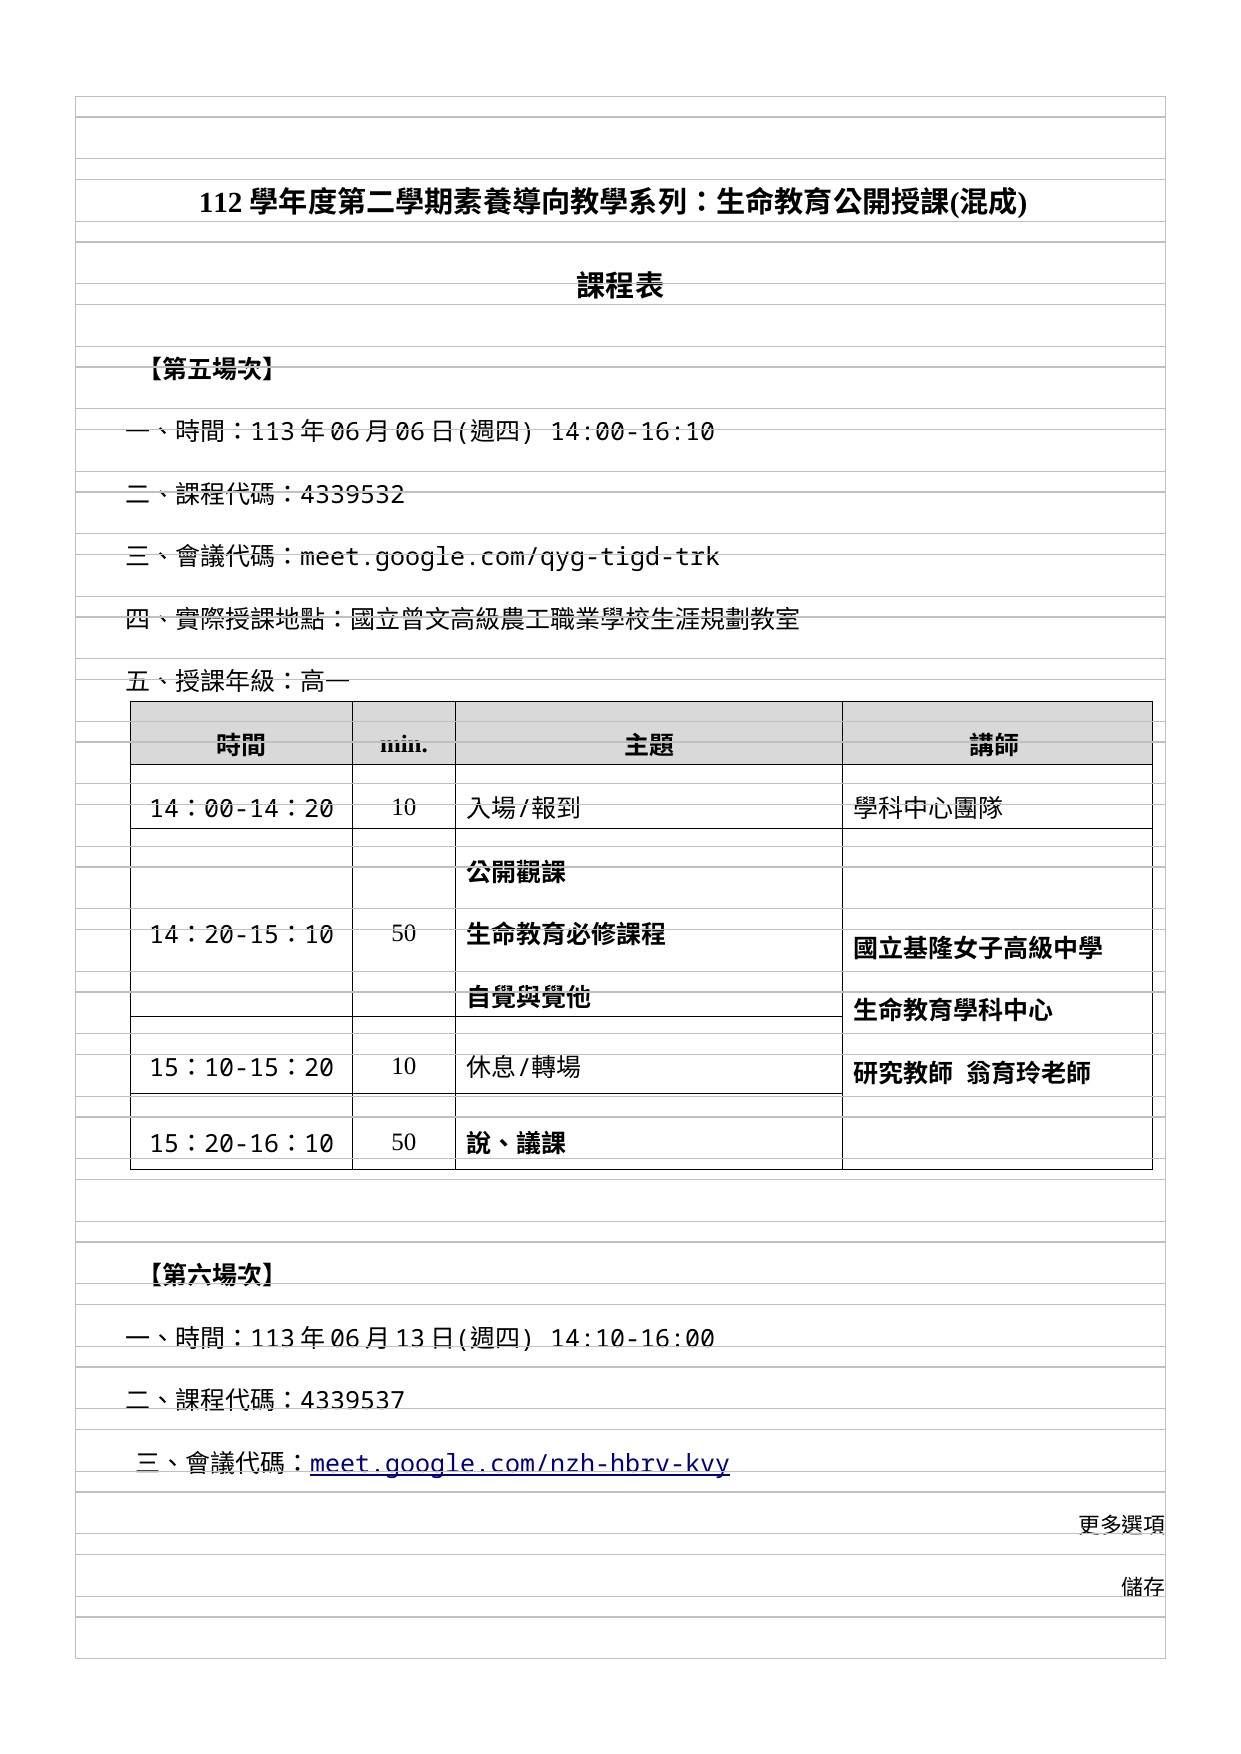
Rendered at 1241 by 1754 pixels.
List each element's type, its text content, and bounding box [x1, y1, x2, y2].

table_cell [843, 909, 1152, 929]
table_cell 休息/轉場 [456, 1055, 842, 1093]
text [76, 1597, 1165, 1607]
table_cell 學科中心團隊 [957, 805, 968, 816]
table_cell 14：20-15：10 [131, 930, 352, 971]
text 四、實際授課地點：國立曾文高級農工職業學校生涯規劃教室 [76, 597, 1165, 616]
table_cell [456, 1159, 842, 1168]
table_cell 14：00-14：20 [131, 805, 352, 828]
text [76, 1534, 1165, 1544]
text 【第六場次】 [137, 1284, 1165, 1294]
text 五、授課年級：高一 [76, 659, 1165, 679]
text 課程表 [76, 284, 1165, 304]
table_cell [843, 847, 1152, 866]
table_cell 生命教育學科中心 [843, 993, 1152, 1033]
table_cell 50 [353, 993, 455, 1016]
text 一、時間：113年06月06日(週四) 14:00-16:10 [76, 409, 1165, 429]
table_cell [353, 1034, 455, 1054]
table_cell [843, 1097, 1152, 1116]
text 課程表 [76, 243, 1165, 283]
table_cell 14：20-15：10 [131, 847, 352, 866]
text 更多選項 [76, 1493, 1165, 1533]
table_header min. [353, 722, 455, 741]
table_cell 14：20-15：10 [131, 829, 352, 846]
table_cell 50 [353, 868, 455, 908]
text 【第六場次】 [137, 1232, 1165, 1241]
table_cell [131, 1034, 352, 1054]
table_cell 14：20-15：10 [131, 868, 352, 908]
text 一、時間：113年06月06日(週四) 14:00-16:10 [76, 388, 1165, 408]
text 【第六場次】 [137, 1243, 1165, 1283]
table_cell [843, 829, 1152, 846]
table_header 主題 [456, 743, 842, 764]
text 三、會議代碼：meet.google.com/qyg-tigd-trk [76, 555, 1165, 576]
text 一、時間：113年06月13日(週四) 14:10-16:00 [76, 1294, 1165, 1304]
table_cell 國立基隆女子高級中學 [843, 930, 1152, 971]
text 二、課程代碼：4339532 [76, 472, 1165, 491]
text 儲存 [76, 1555, 1165, 1596]
table_cell 50 [353, 1118, 455, 1158]
text 五、授課年級：高一 [76, 680, 1165, 701]
text [76, 1482, 1165, 1491]
table_header 講師 [843, 722, 1152, 741]
table_header 時間 [131, 702, 352, 721]
table_cell 10 [353, 765, 455, 783]
table_cell 說、議課 [456, 1118, 842, 1158]
table_header 講師 [843, 743, 1152, 764]
table_header 時間 [131, 743, 352, 764]
table_cell [131, 1097, 352, 1116]
table_cell 學科中心團隊 [843, 765, 1152, 783]
table_cell 15：10-15：20 [131, 1055, 352, 1093]
table_cell [131, 1017, 352, 1033]
text 【第五場次】 [137, 368, 1165, 388]
table_cell 50 [353, 847, 455, 866]
table_cell 公開觀課 生命教育必修課程 自覺與覺他 [456, 909, 842, 929]
text 112 學年度第二學期素養導向教學系列：生命教育公開授課(混成) [76, 180, 1165, 221]
table_cell 學科中心團隊 [843, 805, 1152, 828]
table_cell 公開觀課 生命教育必修課程 自覺與覺他 [456, 829, 842, 846]
text 【第五場次】 [137, 326, 1165, 346]
table_cell 公開觀課 生命教育必修課程 自覺與覺他 [456, 868, 842, 908]
table_cell 入場/報到 [456, 784, 842, 804]
text 一、時間：113年06月13日(週四) 14:10-16:00 [76, 1347, 1165, 1357]
table_cell 入場/報到 [456, 765, 842, 783]
table_header min. [353, 702, 455, 721]
text [76, 1544, 1165, 1554]
text 【第五場次】 [137, 347, 1165, 366]
table_cell [843, 1159, 1152, 1168]
table_cell 15：20-16：10 [131, 1118, 352, 1158]
text [76, 159, 1165, 179]
table_cell [456, 1034, 842, 1054]
table_cell 50 [353, 829, 455, 846]
table_header min. [353, 743, 455, 764]
table_cell 學科中心團隊 [843, 784, 1152, 804]
table_cell 10 [353, 1055, 455, 1093]
table_cell [456, 1017, 842, 1033]
table_cell 公開觀課 生命教育必修課程 自覺與覺他 [456, 993, 842, 1016]
table_cell [353, 1159, 455, 1168]
text 二、課程代碼：4339537 [76, 1368, 1165, 1408]
table_cell 公開觀課 生命教育必修課程 自覺與覺他 [456, 847, 842, 866]
table_header 主題 [657, 743, 663, 753]
table_header 講師 [843, 702, 1152, 721]
text 一、時間：113年06月06日(週四) 14:00-16:10 [76, 430, 1165, 451]
text 二、課程代碼：4339537 [76, 1409, 1165, 1419]
table_header 時間 [131, 722, 352, 741]
text 二、課程代碼：4339532 [76, 451, 1165, 471]
table_cell [456, 1097, 842, 1116]
text 三、會議代碼：meet.google.com/qyg-tigd-trk [76, 534, 1165, 554]
table_cell 50 [353, 930, 455, 971]
text 三、會議代碼：meet.google.com/nzh-hbrv-kvy [76, 1419, 1165, 1429]
text 一、時間：113年06月13日(週四) 14:10-16:00 [76, 1305, 1165, 1346]
table_cell 50 [353, 972, 455, 991]
table_cell 50 [353, 909, 455, 929]
text 五、授課年級：高一 [76, 638, 1165, 658]
table_cell 14：20-15：10 [131, 993, 352, 1016]
text 三、會議代碼：meet.google.com/qyg-tigd-trk [76, 513, 1165, 533]
table_cell 公開觀課 生命教育必修課程 自覺與覺他 [456, 972, 842, 991]
text 二、課程代碼：4339532 [76, 493, 1165, 513]
table_header 主題 [456, 722, 842, 741]
table_cell 研究教師 翁育玲老師 [843, 1055, 1152, 1096]
text 三、會議代碼：meet.google.com/nzh-hbrv-kvy [76, 1430, 1165, 1471]
text 四、實際授課地點：國立曾文高級農工職業學校生涯規劃教室 [76, 618, 1165, 638]
table_cell 公開觀課 生命教育必修課程 自覺與覺他 [456, 930, 842, 971]
table_cell [843, 1118, 1152, 1158]
table_cell [843, 868, 1152, 908]
text 四、實際授課地點：國立曾文高級農工職業學校生涯規劃教室 [76, 576, 1165, 596]
table_cell 14：20-15：10 [131, 972, 352, 991]
text 三、會議代碼：meet.google.com/nzh-hbrv-kvy [76, 1472, 1165, 1482]
table_cell [843, 972, 1152, 991]
table_cell 入場/報到 [456, 805, 842, 828]
table_cell 14：00-14：20 [131, 784, 352, 804]
table_cell [353, 1097, 455, 1116]
table_cell 14：00-14：20 [131, 765, 352, 783]
table_cell 14：20-15：10 [131, 909, 352, 929]
table_cell [843, 1034, 1152, 1054]
table_header 主題 [456, 702, 842, 721]
text 二、課程代碼：4339537 [76, 1357, 1165, 1366]
table_cell 10 [353, 805, 455, 828]
table_cell [131, 1159, 352, 1168]
table_cell [353, 1017, 455, 1033]
table_cell 10 [353, 784, 455, 804]
